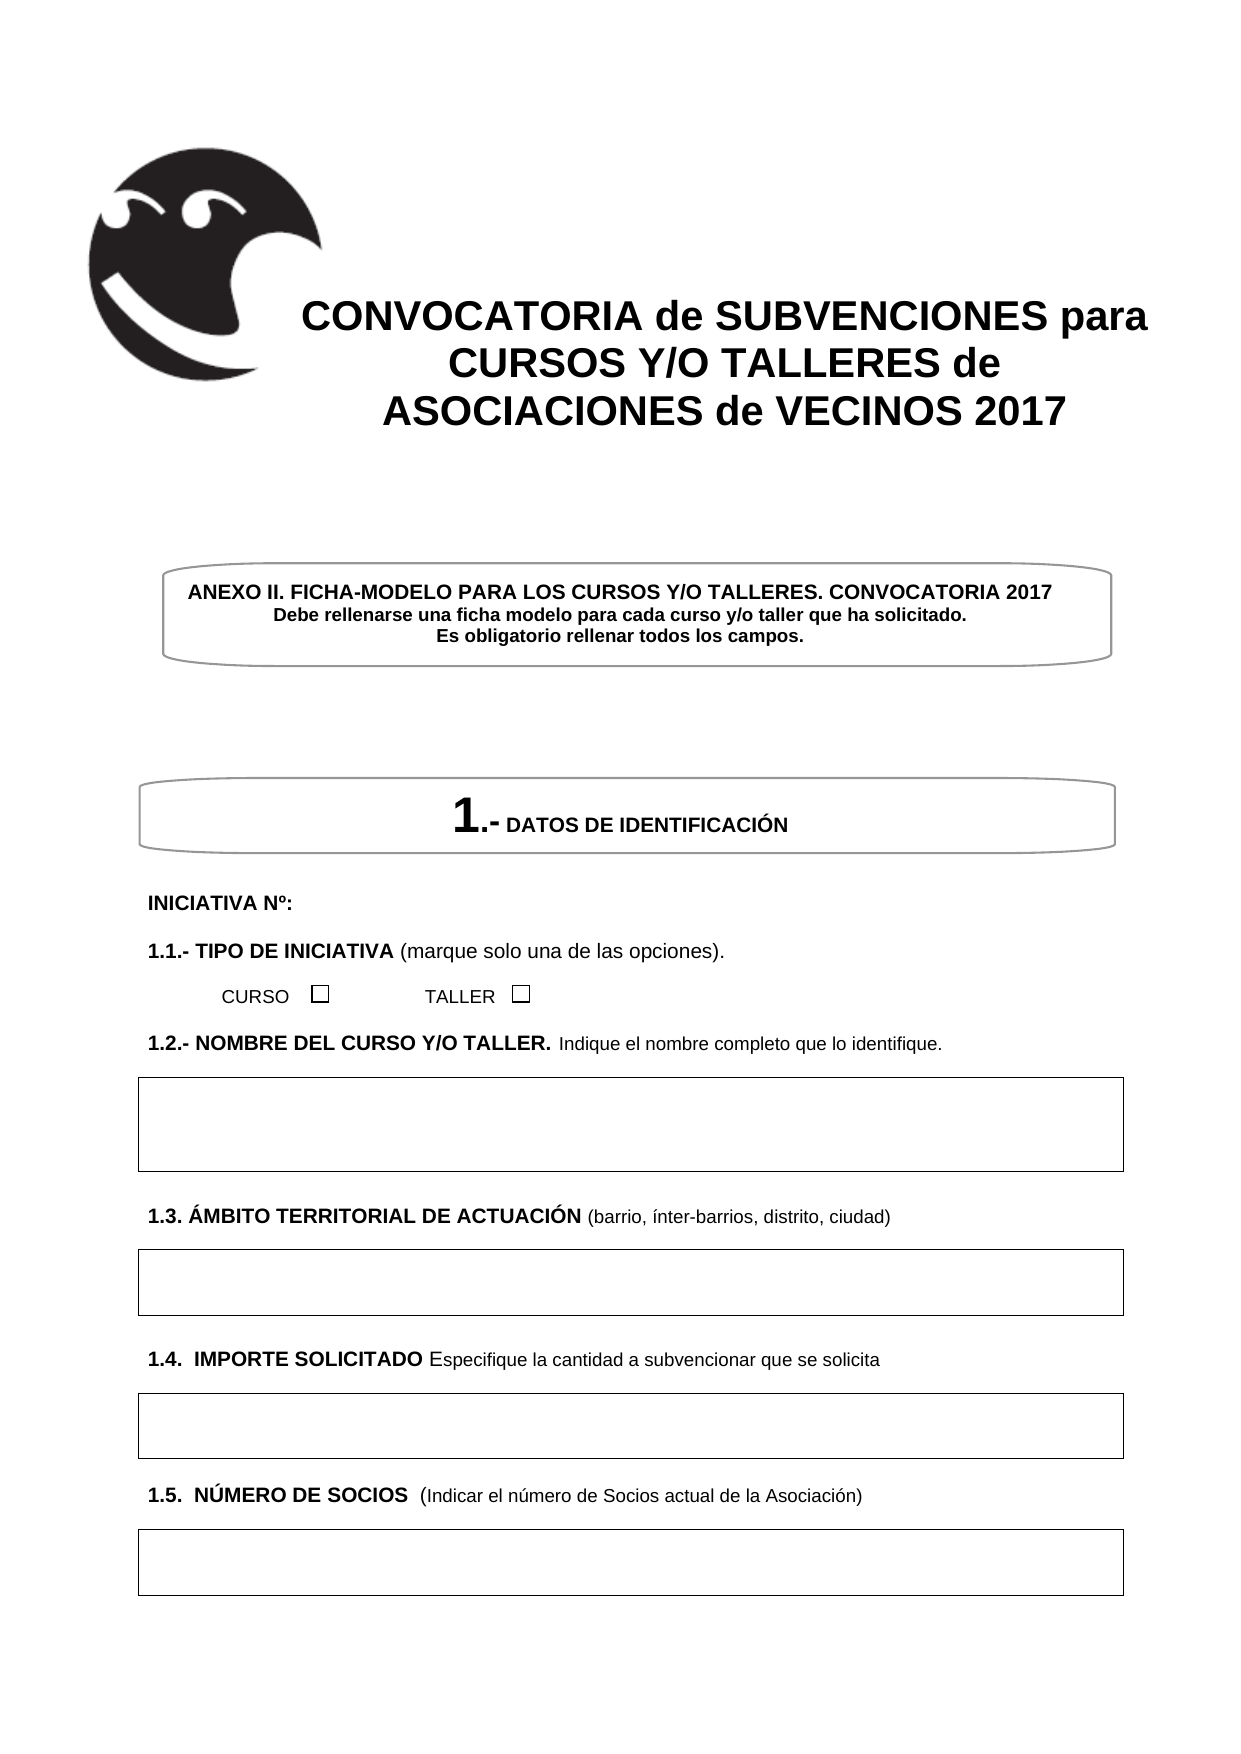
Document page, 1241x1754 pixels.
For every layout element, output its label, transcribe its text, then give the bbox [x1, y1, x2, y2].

table_header [139, 1078, 1123, 1171]
table_header [139, 1250, 1123, 1315]
text Es obligatorio rellenar todos los campos. [165, 625, 1092, 647]
subtitle ASOCIACIONES de VECINOS 2017 [298, 387, 1150, 435]
text INICIATIVA Nº: [148, 891, 1092, 915]
text Debe rellenarse una ficha modelo para cada curso y/o taller que ha solicitado. [165, 603, 1092, 625]
table_header [139, 1394, 1123, 1458]
text 1.- DATOS DE IDENTIFICACIÓN [148, 786, 1092, 843]
subtitle ANEXO II. FICHA-MODELO PARA LOS CURSOS Y/O TALLERES. CONVOCATORIA 2017 [165, 579, 1092, 603]
picture [85, 145, 324, 383]
text 1.1.- TIPO DE INICIATIVA (marque solo una de las opciones). [148, 939, 1092, 963]
table_header [139, 1530, 1123, 1594]
text 1.2.- NOMBRE DEL CURSO Y/O TALLER. Indique el nombre completo que lo identifique. [148, 1031, 1092, 1055]
text 1.5. NÚMERO DE SOCIOS (Indicar el número de Socios actual de la Asociación) [148, 1483, 1092, 1507]
text 1.4. IMPORTE SOLICITADO Especifique la cantidad a subvencionar que se solicita [148, 1347, 1092, 1371]
text 1.3. ÁMBITO TERRITORIAL DE ACTUACIÓN (barrio, ínter-barrios, distrito, ciudad) [148, 1203, 1092, 1227]
text CURSO TALLER [148, 984, 1092, 1007]
text CONVOCATORIA de SUBVENCIONES para CURSOS Y/O TALLERES de [298, 291, 1150, 387]
